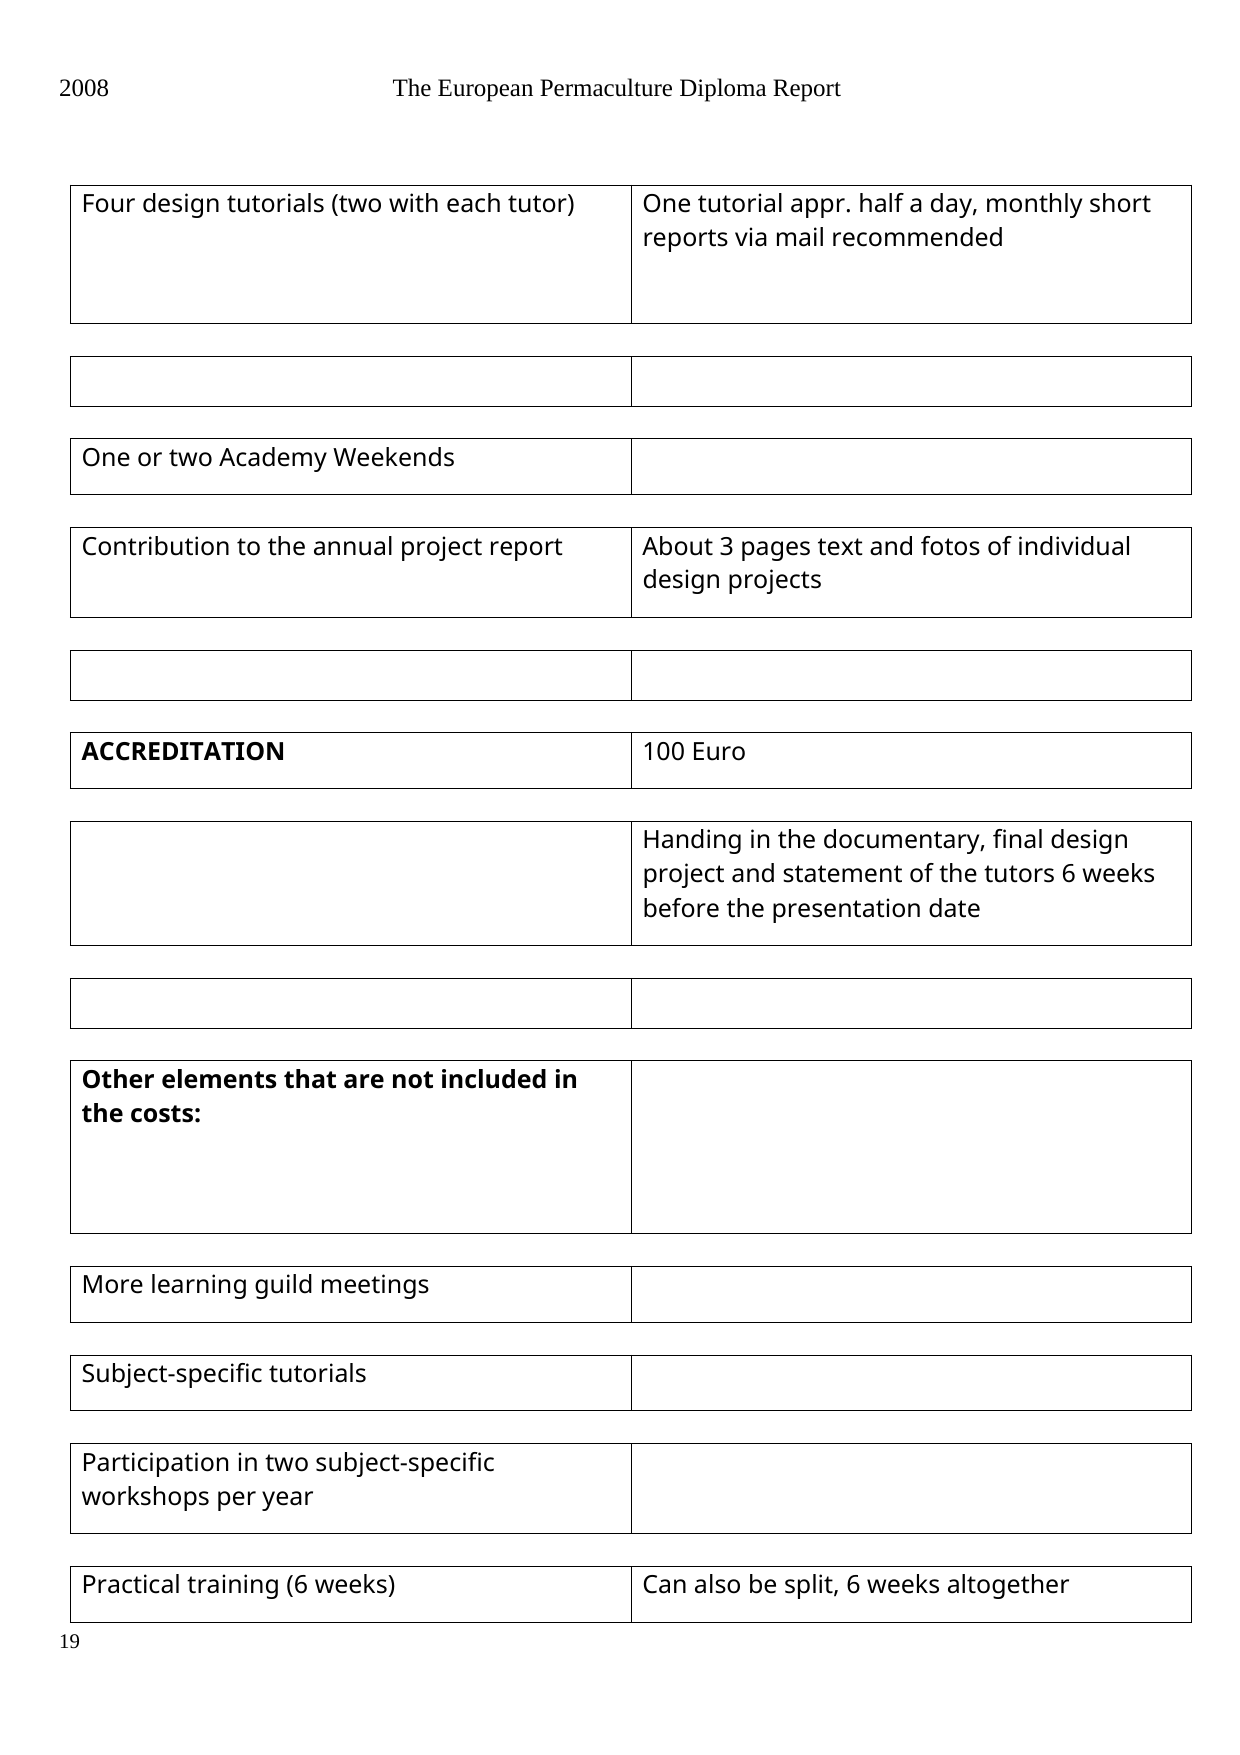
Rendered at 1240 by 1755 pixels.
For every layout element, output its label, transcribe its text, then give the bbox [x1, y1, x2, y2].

table_header [632, 979, 1191, 1027]
table_header [71, 979, 631, 1027]
table_header ACCREDITATION [71, 733, 631, 788]
table_header Participation in two subject-specific workshops per year [71, 1444, 631, 1533]
table_header One or two Academy Weekends [71, 439, 631, 494]
table_header [632, 439, 1191, 494]
table_header [71, 357, 631, 406]
table_header Four design tutorials (two with each tutor) [71, 186, 631, 323]
table_header [632, 1356, 1191, 1410]
table_header [632, 1444, 1191, 1533]
table_header [632, 357, 1191, 406]
table_header [632, 651, 1191, 699]
table_header Handing in the documentary, final design project and statement of the tutors 6 weeks before the presentation date [632, 822, 1191, 945]
table_header [71, 822, 631, 945]
table_header About 3 pages text and fotos of individual design projects [632, 528, 1191, 617]
table_header Contribution to the annual project report [71, 528, 631, 617]
table_header Other elements that are not included in the costs: [71, 1061, 631, 1233]
table_header [632, 1061, 1191, 1233]
table_header One tutorial appr. half a day, monthly short reports via mail recommended [632, 186, 1191, 323]
table_header More learning guild meetings [71, 1267, 631, 1322]
table_header 100 Euro [632, 733, 1191, 788]
table_header [71, 651, 631, 699]
table_header [632, 1267, 1191, 1322]
table_header Can also be split, 6 weeks altogether [632, 1567, 1191, 1622]
table_header Subject-specific tutorials [71, 1356, 631, 1410]
table_header Practical training (6 weeks) [71, 1567, 631, 1622]
